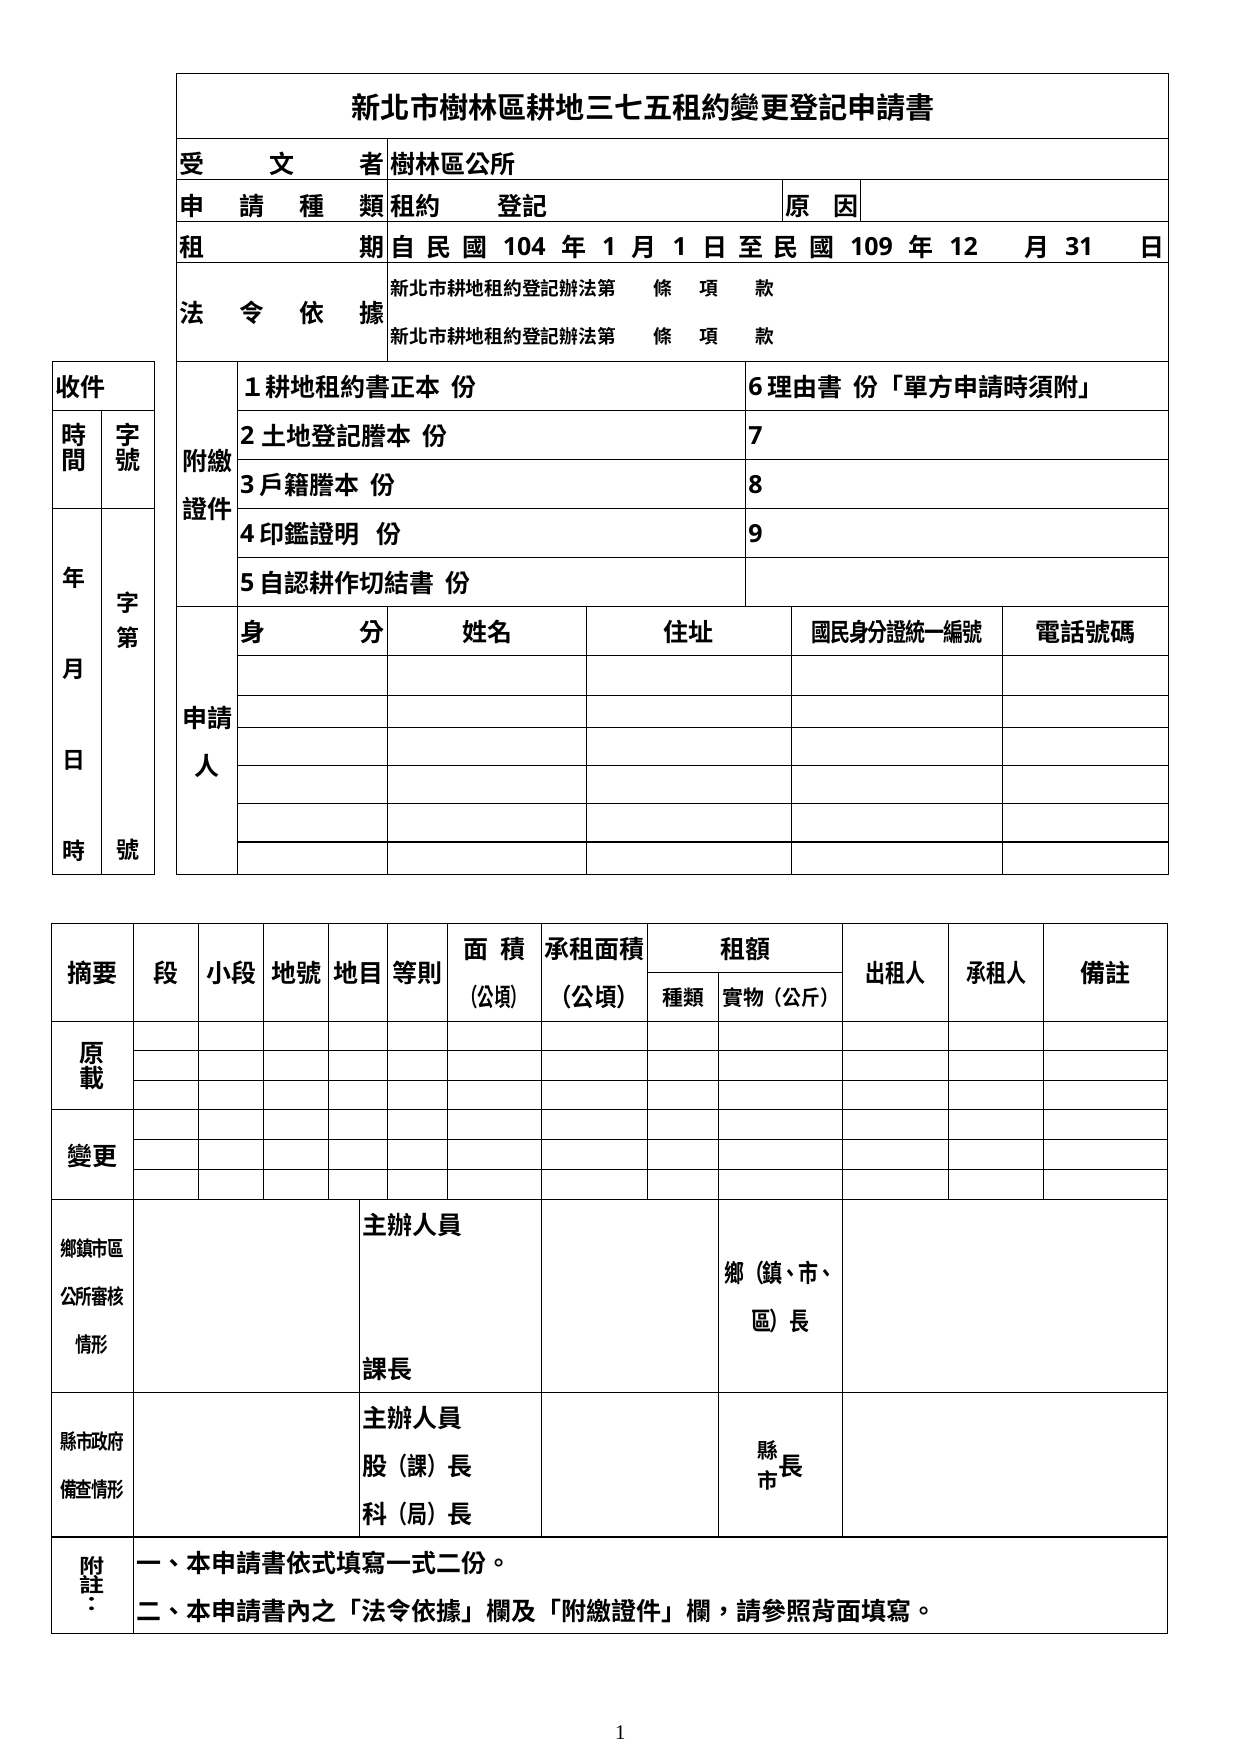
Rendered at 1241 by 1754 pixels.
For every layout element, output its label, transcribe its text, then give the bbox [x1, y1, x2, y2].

table_cell 年 月 日 時 [53, 509, 101, 874]
table_cell [199, 1051, 263, 1080]
table_cell [199, 1022, 263, 1050]
table_cell 附繳證件 [177, 362, 237, 606]
table_cell 鄉鎮市區公所審核 情形 [52, 1200, 133, 1392]
table_header 出租人 [843, 924, 948, 1021]
table_cell [1003, 843, 1168, 874]
table_cell [134, 1200, 359, 1392]
table_cell [792, 843, 1002, 874]
table_cell [746, 558, 1168, 606]
table_cell [155, 557, 176, 606]
table_cell 樹林區公所 [388, 139, 1168, 179]
table_cell [1044, 1051, 1167, 1080]
table_cell [238, 728, 387, 765]
table_cell [949, 1081, 1043, 1109]
table_cell [1003, 696, 1168, 727]
table_cell 申請種類 [177, 180, 387, 221]
table_cell 種類 [648, 973, 718, 1021]
table_cell 申請人 [177, 607, 237, 874]
table_header 摘要 [52, 924, 133, 1021]
table_cell [388, 728, 586, 765]
table_cell [264, 1022, 328, 1050]
table_cell 身分 [238, 607, 387, 654]
table_cell [388, 843, 586, 874]
table_cell 原因 [783, 180, 860, 221]
table_cell 縣市長 [719, 1393, 842, 1536]
table_cell [792, 656, 1002, 695]
table_cell [329, 1110, 387, 1139]
table_cell [155, 803, 176, 841]
table_cell 收件 [53, 362, 154, 410]
table_cell [542, 1081, 647, 1109]
table_cell [134, 1170, 198, 1199]
table_cell [388, 1022, 447, 1050]
table_cell [542, 1170, 647, 1199]
table_cell [388, 1170, 447, 1199]
table_cell [134, 1081, 198, 1109]
table_cell [52, 106, 155, 138]
table_cell [587, 804, 791, 841]
table_cell 自民國104年1月1日至民國109年12 月31 日 [388, 222, 1168, 262]
table_header [155, 73, 176, 106]
table_cell [587, 766, 791, 803]
table_cell [648, 1140, 718, 1168]
table_cell [199, 1081, 263, 1109]
table_cell [199, 1170, 263, 1199]
table_cell 實物（公斤） [719, 973, 842, 1021]
table_cell [843, 1081, 948, 1109]
table_cell [388, 1081, 447, 1109]
table_cell 姓名 [388, 607, 586, 654]
table_cell [199, 1140, 263, 1168]
table_cell [648, 1170, 718, 1199]
table_cell [448, 1140, 541, 1168]
table_cell [648, 1051, 718, 1080]
table_cell [843, 1022, 948, 1050]
table_cell [843, 1170, 948, 1199]
table_cell [542, 1022, 647, 1050]
table_cell [792, 766, 1002, 803]
table_cell 4印鑑證明 份 [238, 509, 745, 557]
table_cell [329, 1170, 387, 1199]
table_cell 法令依據 [177, 263, 387, 361]
table_cell [155, 221, 176, 262]
table_cell [155, 841, 176, 874]
table_cell [792, 728, 1002, 765]
table_cell [1003, 728, 1168, 765]
table_cell [1044, 1081, 1167, 1109]
table_cell [388, 696, 586, 727]
table_cell [238, 656, 387, 695]
table_cell [1044, 1170, 1167, 1199]
table_cell [155, 106, 176, 138]
table_cell [861, 180, 1168, 221]
table_cell [949, 1022, 1043, 1050]
table_cell [329, 1022, 387, 1050]
table_cell [1044, 1022, 1167, 1050]
table_cell [329, 1081, 387, 1109]
table_cell 附註： [52, 1538, 133, 1633]
table_header 承租人 [949, 924, 1043, 1021]
table_cell [155, 138, 176, 179]
table_cell [719, 1081, 842, 1109]
table_cell 3戶籍謄本 份 [238, 460, 745, 508]
table_cell [199, 1110, 263, 1139]
table_header 租額 [648, 924, 842, 972]
table_cell [155, 695, 176, 727]
table_cell [155, 655, 176, 695]
table_cell [843, 1051, 948, 1080]
table_cell [448, 1110, 541, 1139]
table_cell 一、本申請書依式填寫一式二份。 二、本申請書內之「法令依據」欄及「附繳證件」欄，請參照背面填寫。 [134, 1538, 1167, 1633]
table_cell [448, 1051, 541, 1080]
table_header [52, 73, 155, 106]
table_cell [587, 728, 791, 765]
table_cell [264, 1051, 328, 1080]
table_cell 鄉（鎮、市、區）長 [719, 1200, 842, 1392]
table_cell [542, 1140, 647, 1168]
table_cell [155, 361, 176, 410]
table_cell [134, 1051, 198, 1080]
table_cell [587, 656, 791, 695]
table_cell 主辦人員 課長 [360, 1200, 541, 1392]
table_cell [155, 262, 176, 361]
table_cell 6理由書 份「單方申請時須附」 [746, 362, 1168, 410]
table_cell [155, 727, 176, 765]
table_cell [134, 1393, 359, 1536]
table_cell [648, 1081, 718, 1109]
table_cell 租約 登記 [388, 180, 782, 221]
table_cell [949, 1051, 1043, 1080]
table_cell 縣市政府備查情形 [52, 1393, 133, 1536]
table_cell [134, 1140, 198, 1168]
table_header 等則 [388, 924, 447, 1021]
table_cell [587, 843, 791, 874]
table_cell [843, 1110, 948, 1139]
table_cell [238, 696, 387, 727]
table_cell [542, 1110, 647, 1139]
table_cell 原載 [52, 1022, 133, 1109]
table_cell [264, 1081, 328, 1109]
table_cell [388, 1110, 447, 1139]
table_cell [264, 1110, 328, 1139]
table_cell [719, 1022, 842, 1050]
table_cell [388, 1140, 447, 1168]
table_cell [542, 1051, 647, 1080]
table_cell 新北市耕地租約登記辦法第 條 項 款 新北市耕地租約登記辦法第 條 項 款 新北市耕地租約登記辦法第 條 項 款 新北市耕地租約登記辦法第 條 項 款 [388, 263, 1168, 361]
table_cell [155, 606, 176, 654]
table_cell [52, 179, 155, 221]
table_cell [448, 1022, 541, 1050]
table_cell １耕地租約書正本 份 [238, 362, 745, 410]
table_header 面 積 （公頃） [448, 924, 541, 1021]
table_cell [155, 410, 176, 459]
table_cell [587, 696, 791, 727]
table_cell [52, 138, 155, 179]
table_cell [448, 1081, 541, 1109]
table_cell [155, 179, 176, 221]
table_cell [134, 1022, 198, 1050]
table_cell [949, 1170, 1043, 1199]
table_cell [542, 1393, 718, 1536]
table_cell [843, 1200, 1167, 1392]
table_cell 字第 號 [102, 509, 154, 874]
table_cell [949, 1140, 1043, 1168]
table_cell [792, 696, 1002, 727]
table_cell [1003, 804, 1168, 841]
table_cell 受文者 [177, 139, 387, 179]
table_cell [1003, 656, 1168, 695]
table_cell [949, 1110, 1043, 1139]
table_cell [238, 843, 387, 874]
table_cell [843, 1140, 948, 1168]
table_cell 時間 [53, 411, 101, 508]
table_cell [719, 1051, 842, 1080]
table_cell [264, 1140, 328, 1168]
table_cell [719, 1110, 842, 1139]
table_cell [388, 766, 586, 803]
table_cell [388, 1051, 447, 1080]
table_cell [792, 804, 1002, 841]
table_cell [134, 1110, 198, 1139]
table_cell [843, 1393, 1167, 1536]
table_header 段 [134, 924, 198, 1021]
table_header 地目 [329, 924, 387, 1021]
table_cell [448, 1170, 541, 1199]
table_cell [52, 221, 155, 262]
table_cell 字號 [102, 411, 154, 508]
table_cell [264, 1170, 328, 1199]
table_header 小段 [199, 924, 263, 1021]
table_cell [329, 1051, 387, 1080]
table_cell [155, 765, 176, 803]
table_cell 8 [746, 460, 1168, 508]
table_cell 電話號碼 [1003, 607, 1168, 654]
table_cell 變更 [52, 1110, 133, 1199]
table_header 地號 [264, 924, 328, 1021]
table_cell 租期 [177, 222, 387, 262]
table_cell [719, 1170, 842, 1199]
table_cell [1003, 766, 1168, 803]
table_cell [388, 656, 586, 695]
table_header 備註 [1044, 924, 1167, 1021]
table_cell 2 土地登記謄本 份 [238, 411, 745, 459]
table_cell 住址 [587, 607, 791, 654]
table_cell [155, 459, 176, 508]
table_cell [238, 804, 387, 841]
table_cell [388, 804, 586, 841]
table_cell 國民身分證統一編號 [792, 607, 1002, 654]
table_cell [238, 766, 387, 803]
table_cell [1044, 1110, 1167, 1139]
table_cell [719, 1140, 842, 1168]
table_cell [648, 1110, 718, 1139]
table_cell 7 [746, 411, 1168, 459]
table_cell [52, 262, 155, 361]
table_cell 主辦人員 股（課）長 科（局）長 [360, 1393, 541, 1536]
table_header 承租面積 （公頃） [542, 924, 647, 1021]
table_cell [1044, 1140, 1167, 1168]
table_cell [329, 1140, 387, 1168]
table_cell [648, 1022, 718, 1050]
table_cell 5自認耕作切結書 份 [238, 558, 745, 606]
table_cell 9 [746, 509, 1168, 557]
table_cell [155, 508, 176, 557]
table_cell [542, 1200, 718, 1392]
table_header 新北市樹林區耕地三七五租約變更登記申請書 [177, 74, 1168, 138]
